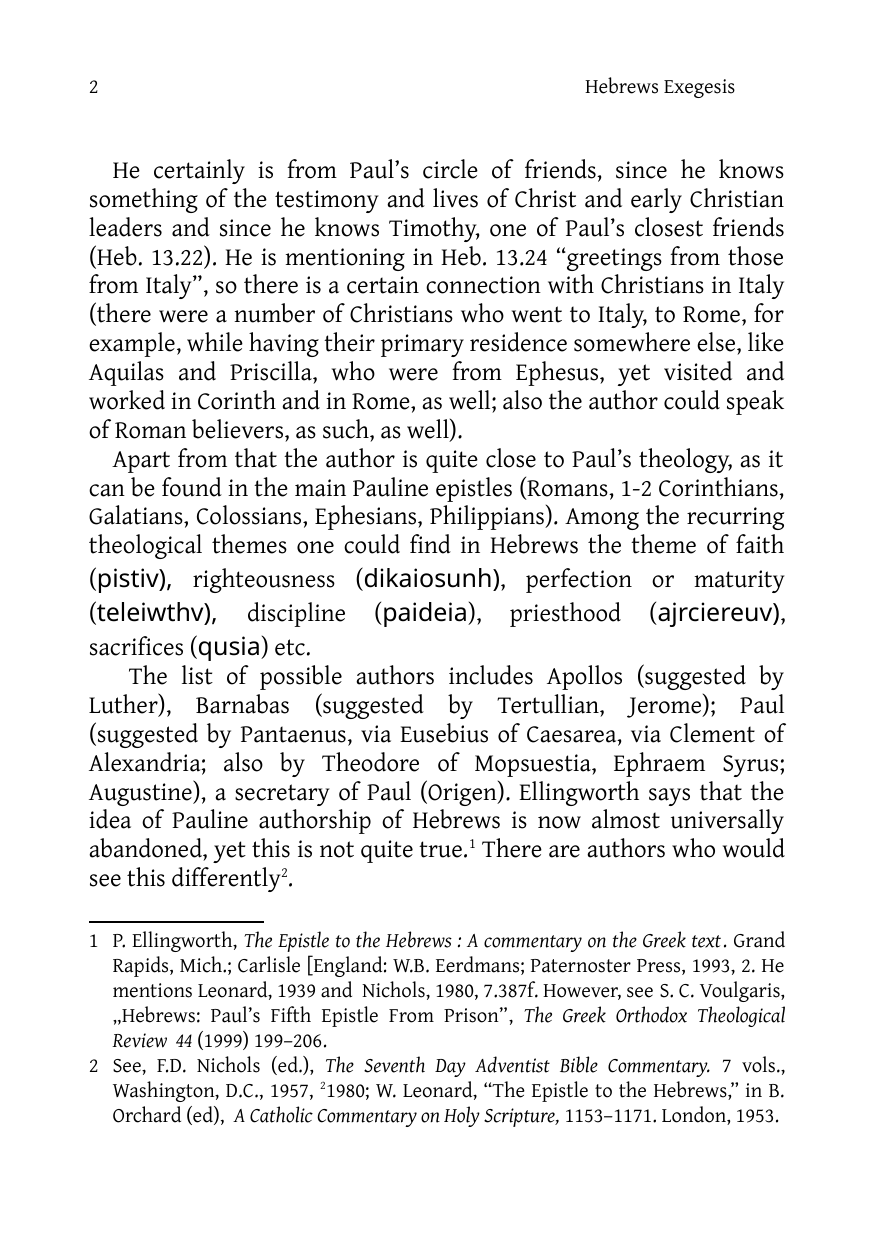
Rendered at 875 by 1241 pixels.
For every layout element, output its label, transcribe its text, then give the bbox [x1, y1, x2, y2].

text He certainly is from Paul’s circle of friends, since he knows something of the testimony and lives of Christ and early Christian leaders and since he knows Timothy, one of Paul’s closest friends (Heb. 13.22). He is mentioning in Heb. 13.24 “greetings from those from Italy”, so there is a certain connection with Christians in Italy (there were a number of Christians who went to Italy, to Rome, for example, while having their primary residence somewhere else, like Aquilas and Priscilla, who were from Ephesus, yet visited and worked in Corinth and in Rome, as well; also the author could speak of Roman believers, as such, as well). [89, 157, 785, 445]
text See, F.D. Nichols (﻿ed.﻿), The Seventh Day Adventist Bible Commentary. 7 vols., Washington, D.C., 1957, 21980; W. Leonard, “The Epistle to the Hebrews,” in B. Orchard (ed), A Catholic Commentary on Holy Scripture, 1153–1171. London, 1953. [89, 1053, 785, 1128]
text Apart from that the author is quite close to Paul’s theology, as it can be found in the main Pauline epistles (Romans, 1-2 Corinthians, Galatians, Colossians, Ephesians, Philippians). Among the recurring theological themes one could find in Hebrews the theme of faith (pistiv), righteousness (dikaiosunh), perfection or maturity (teleiwthv), discipline (paideia), priesthood (ajrciereuv), sacrifices (qusia) etc. [89, 445, 785, 663]
text The list of possible authors includes Apollos (suggested by Luther), Barnabas (suggested by Tertullian, Jerome); Paul (suggested by Pantaenus, via Eusebius of Caesarea, via Clement of Alexandria; also by Theodore of Mopsuestia, Ephraem Syrus; Augustine), a secretary of Paul (Origen). Ellingworth says that the idea of Pauline authorship of Hebrews is now almost universally abandoned, yet this is not quite true. There are authors who would see this differently. [89, 663, 785, 893]
text P. Ellingworth, The Epistle to the Hebrews : A commentary on the Greek text. Grand Rapids, Mich.; Carlisle [England: W.B. Eerdmans; Paternoster Press, 1993, 2. He mentions Leonard, 1939 and Nichols, 1980, 7.387f. However, see S. C. Voulgaris, „Hebrews: Paul’s Fifth Epistle From Prison”, The Greek Orthodox Theological Review 44 (1999) 199–206. [89, 928, 785, 1053]
